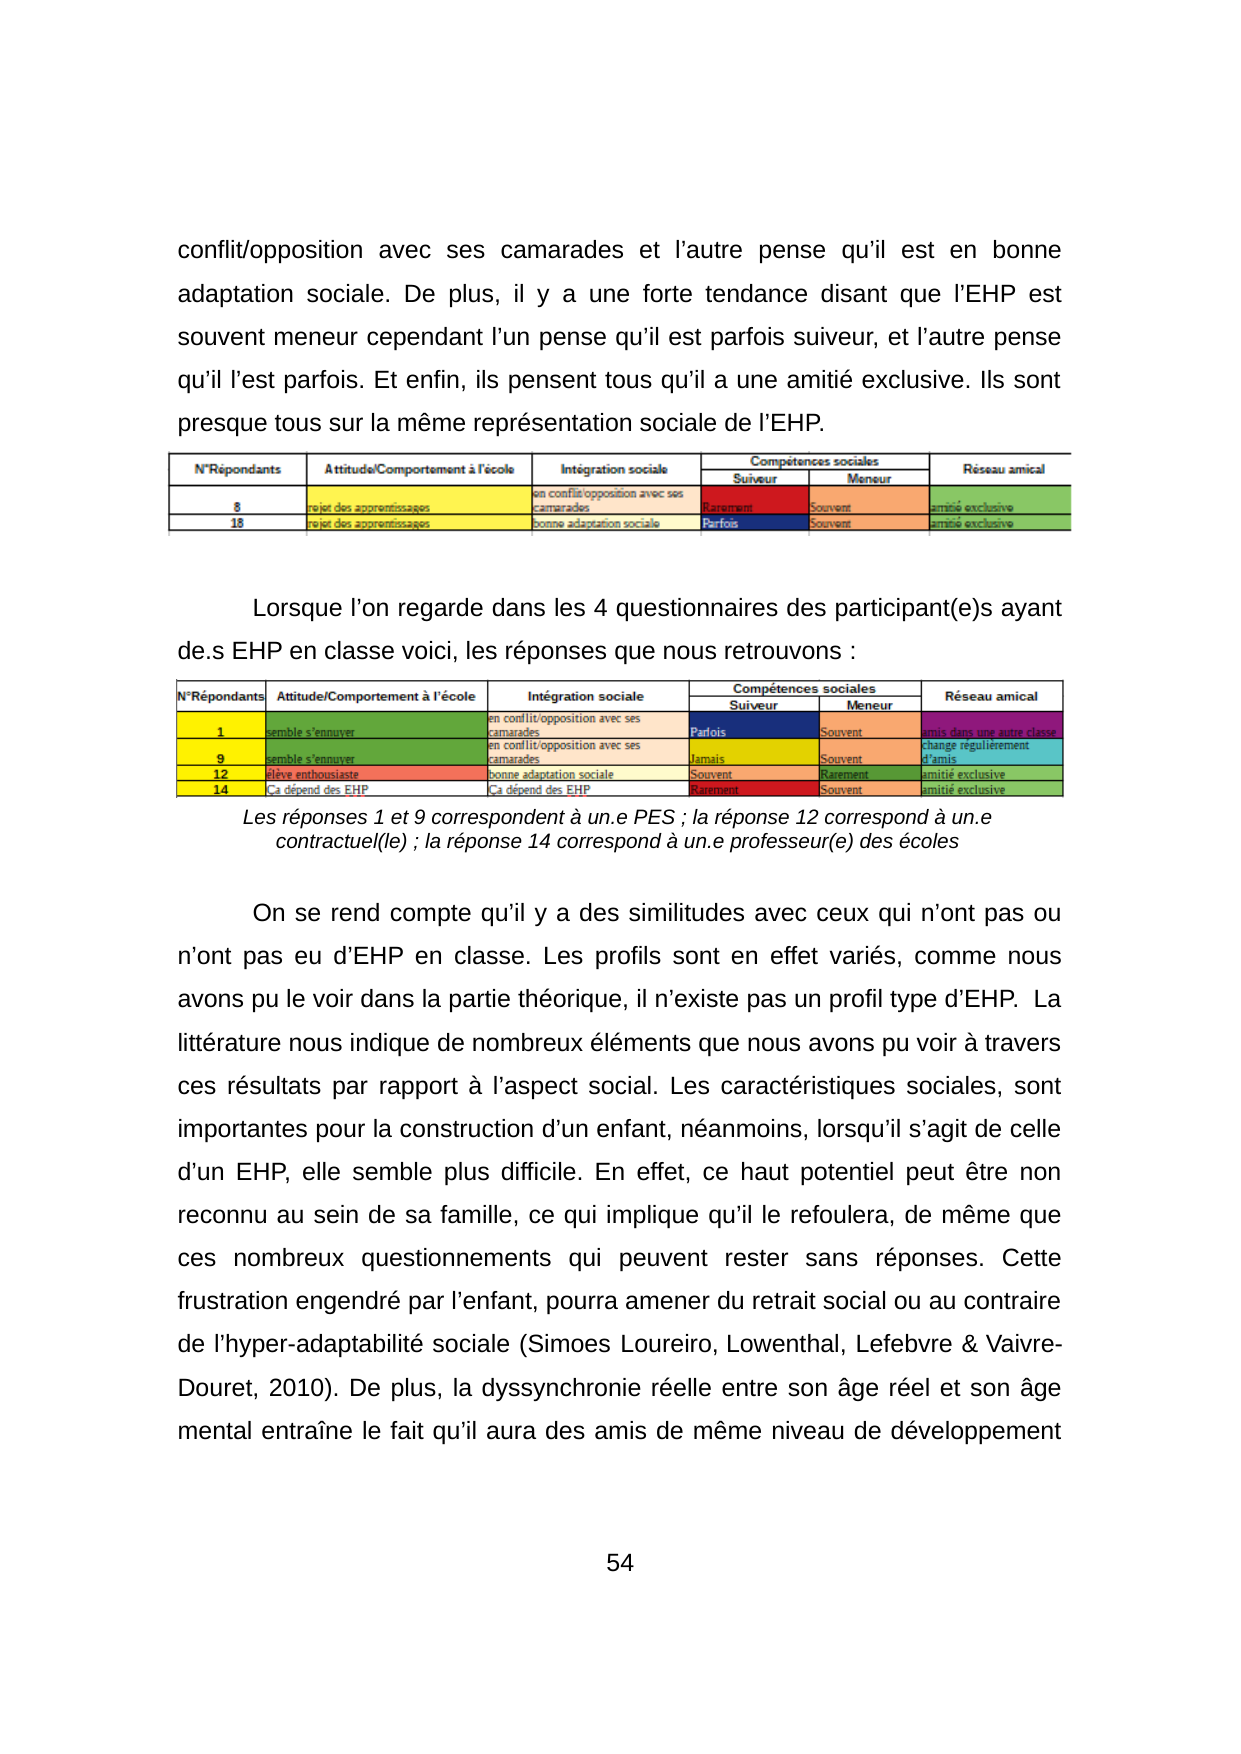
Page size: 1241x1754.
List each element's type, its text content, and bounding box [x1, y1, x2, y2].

text conflit/opposition avec ses camarades et l’autre pense qu’il est en bonne adaptation sociale. De plus, il y a une forte tendance disant que l’EHP est souvent meneur cependant l’un pense qu’il est parfois suiveur, et l’autre pense qu’il l’est parfois. Et enfin, ils pensent tous qu’il a une amitié exclusive. Ils sont presque tous sur la même représentation sociale de l’EHP. [177, 235, 1063, 437]
text Lorsque l’on regarde dans les 4 questionnaires des participant(e)s ayant de.s EHP en classe voici, les réponses que nous retrouvons : [177, 593, 1063, 665]
picture [167, 451, 1073, 536]
text On se rend compte qu’il y a des similitudes avec ceux qui n’ont pas ou n’ont pas eu d’EHP en classe. Les profils sont en effet variés, comme nous avons pu le voir dans la partie théorique, il n’existe pas un profil type d’EHP. La littérature nous indique de nombreux éléments que nous avons pu voir à travers ces résultats par rapport à l’aspect social. Les caractéristiques sociales, sont importantes pour la construction d’un enfant, néanmoins, lorsqu’il s’agit de celle d’un EHP, elle semble plus difficile. En effet, ce haut potentiel peut être non reconnu au sein de sa famille, ce qui implique qu’il le refoulera, de même que ces nombreux questionnements qui peuvent rester sans réponses. Cette frustration engendré par l’enfant, pourra amener du retrait social ou au contraire de l’hyper-adaptabilité sociale (Simoes Loureiro, Lowenthal, Lefebvre & Vaivre-Douret, 2010). De plus, la dyssynchronie réelle entre son âge réel et son âge mental entraîne le fait qu’il aura des amis de même niveau de développement [177, 898, 1063, 1444]
picture [176, 679, 1065, 798]
